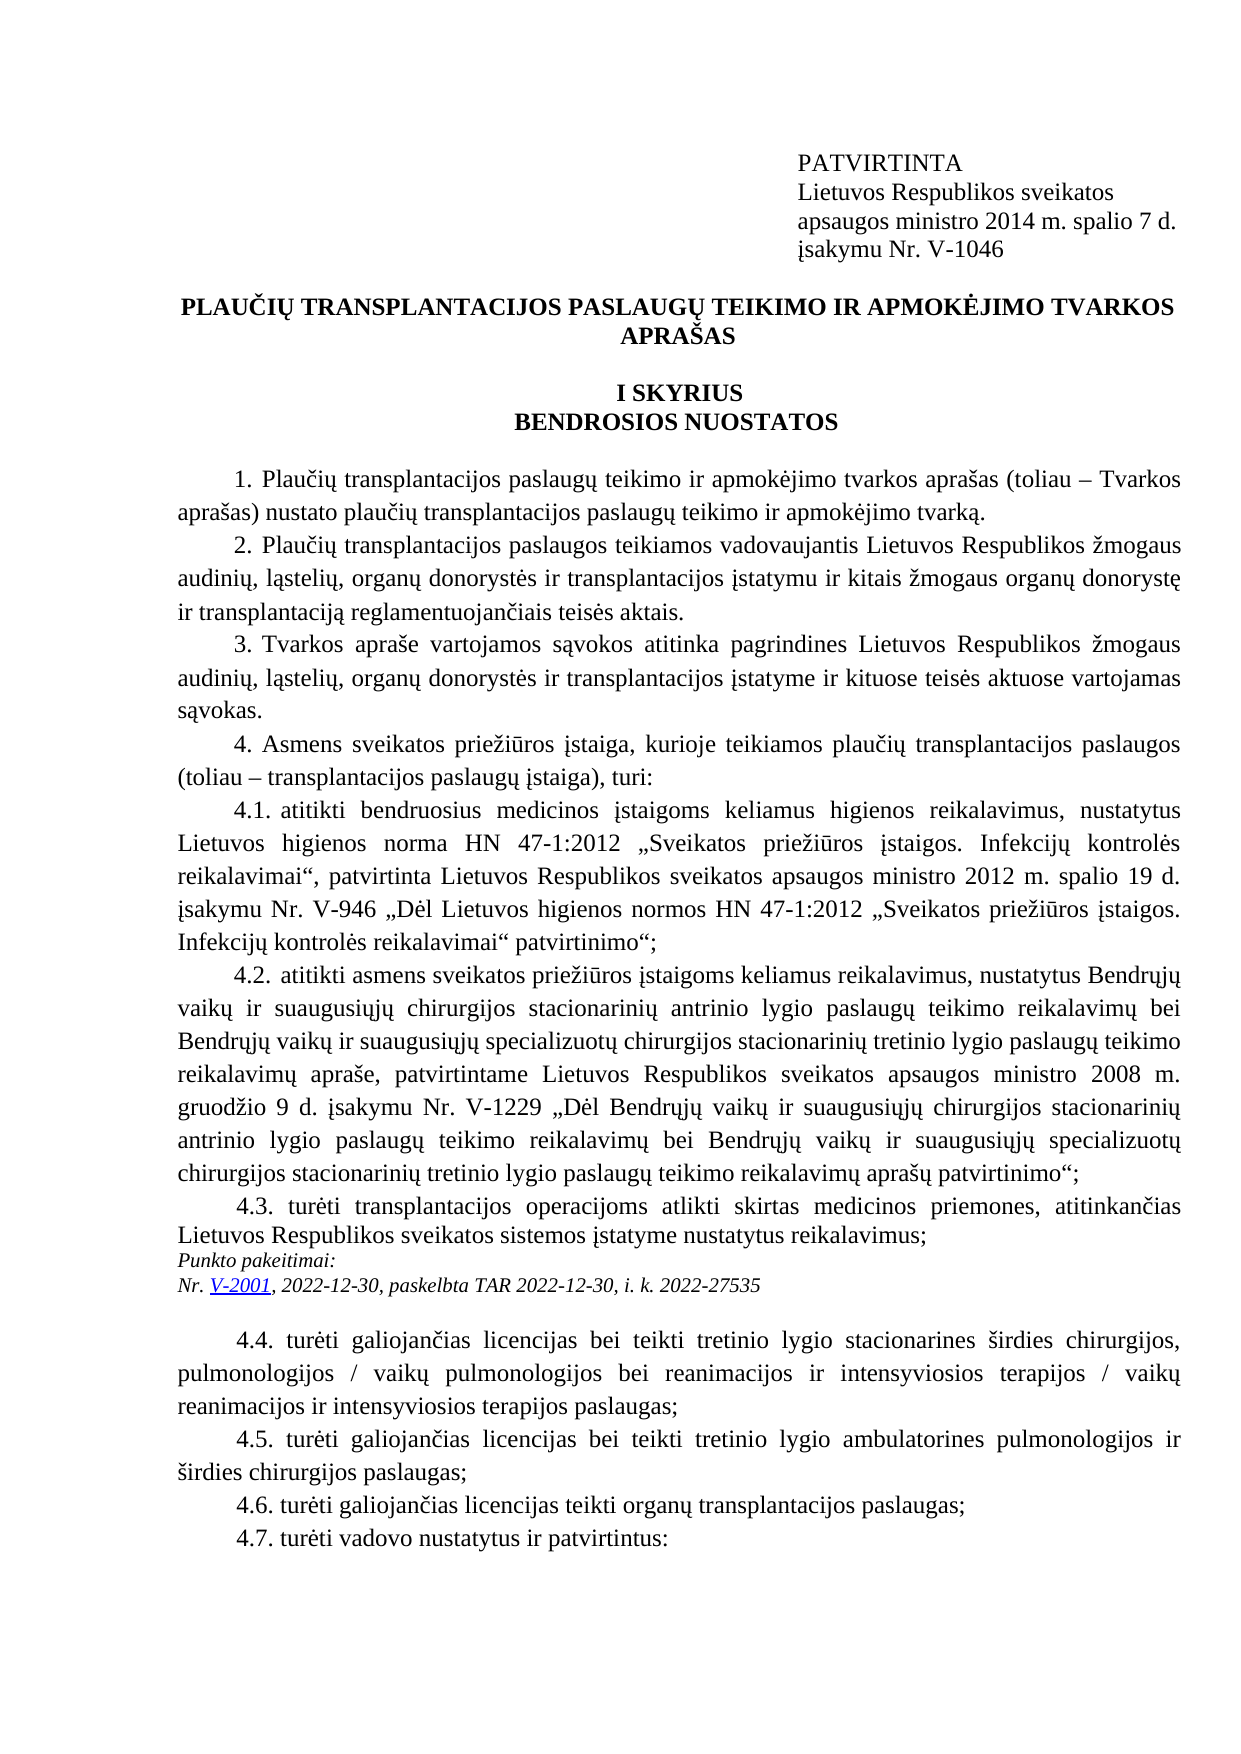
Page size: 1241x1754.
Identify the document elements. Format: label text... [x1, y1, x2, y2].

text 4.5. turėti galiojančias licencijas bei teikti tretinio lygio ambulatorines pulmonologijos ir širdies chirurgijos paslaugas; [177, 1424, 1182, 1486]
text Nr. V-2001, 2022-12-30, paskelbta TAR 2022-12-30, i. k. 2022-27535 [177, 1272, 1182, 1297]
text 4.7. turėti vadovo nustatytus ir patvirtintus: [177, 1523, 1182, 1552]
text 1. Plaučių transplantacijos paslaugų teikimo ir apmokėjimo tvarkos aprašas (toliau – Tvarkos aprašas) nustato plaučių transplantacijos paslaugų teikimo ir apmokėjimo tvarką. [177, 464, 1182, 526]
text PLAUČIŲ transplantacijos paslaugų teikimo ir apmokėjimo tvarkOS APRAŠAS [177, 292, 1178, 349]
text Lietuvos Respublikos sveikatos [797, 177, 1182, 206]
text 3. Tvarkos apraše vartojamos sąvokos atitinka pagrindines Lietuvos Respublikos žmogaus audinių, ląstelių, organų donorystės ir transplantacijos įstatyme ir kituose teisės aktuose vartojamas sąvokas. [177, 629, 1182, 724]
text 4.1. atitikti bendruosius medicinos įstaigoms keliamus higienos reikalavimus, nustatytus Lietuvos higienos norma HN 47-1:2012 „Sveikatos priežiūros įstaigos. Infekcijų kontrolės reikalavimai“, patvirtinta Lietuvos Respublikos sveikatos apsaugos ministro 2012 m. spalio 19 d. įsakymu Nr. V-946 „Dėl Lietuvos higienos normos HN 47-1:2012 „Sveikatos priežiūros įstaigos. Infekcijų kontrolės reikalavimai“ patvirtinimo“; [177, 795, 1182, 956]
text Bendrosios nuostatos [177, 407, 1182, 436]
text įsakymu Nr. V-1046 [797, 234, 1182, 263]
text I SKYRIUS [177, 378, 1182, 407]
text apsaugos ministro 2014 m. spalio 7 d. [797, 206, 1182, 234]
text 4.3. turėti transplantacijos operacijoms atlikti skirtas medicinos priemones, atitinkančias Lietuvos Respublikos sveikatos sistemos įstatyme nustatytus reikalavimus; [177, 1191, 1182, 1248]
text 4. Asmens sveikatos priežiūros įstaiga, kurioje teikiamos plaučių transplantacijos paslaugos (toliau – transplantacijos paslaugų įstaiga), turi: [177, 729, 1182, 790]
text Punkto pakeitimai: [177, 1248, 1182, 1272]
text 4.6. turėti galiojančias licencijas teikti organų transplantacijos paslaugas; [177, 1490, 1182, 1519]
text 2. Plaučių transplantacijos paslaugos teikiamos vadovaujantis Lietuvos Respublikos žmogaus audinių, ląstelių, organų donorystės ir transplantacijos įstatymu ir kitais žmogaus organų donorystę ir transplantaciją reglamentuojančiais teisės aktais. [177, 531, 1182, 625]
text Patvirtinta [797, 148, 1182, 177]
text 4.2. atitikti asmens sveikatos priežiūros įstaigoms keliamus reikalavimus, nustatytus Bendrųjų vaikų ir suaugusiųjų chirurgijos stacionarinių antrinio lygio paslaugų teikimo reikalavimų bei Bendrųjų vaikų ir suaugusiųjų specializuotų chirurgijos stacionarinių tretinio lygio paslaugų teikimo reikalavimų apraše, patvirtintame Lietuvos Respublikos sveikatos apsaugos ministro 2008 m. gruodžio 9 d. įsakymu Nr. V-1229 „Dėl Bendrųjų vaikų ir suaugusiųjų chirurgijos stacionarinių antrinio lygio paslaugų teikimo reikalavimų bei Bendrųjų vaikų ir suaugusiųjų specializuotų chirurgijos stacionarinių tretinio lygio paslaugų teikimo reikalavimų aprašų patvirtinimo“; [177, 960, 1182, 1187]
text 4.4. turėti galiojančias licencijas bei teikti tretinio lygio stacionarines širdies chirurgijos, pulmonologijos / vaikų pulmonologijos bei reanimacijos ir intensyviosios terapijos / vaikų reanimacijos ir intensyviosios terapijos paslaugas; [177, 1325, 1182, 1420]
